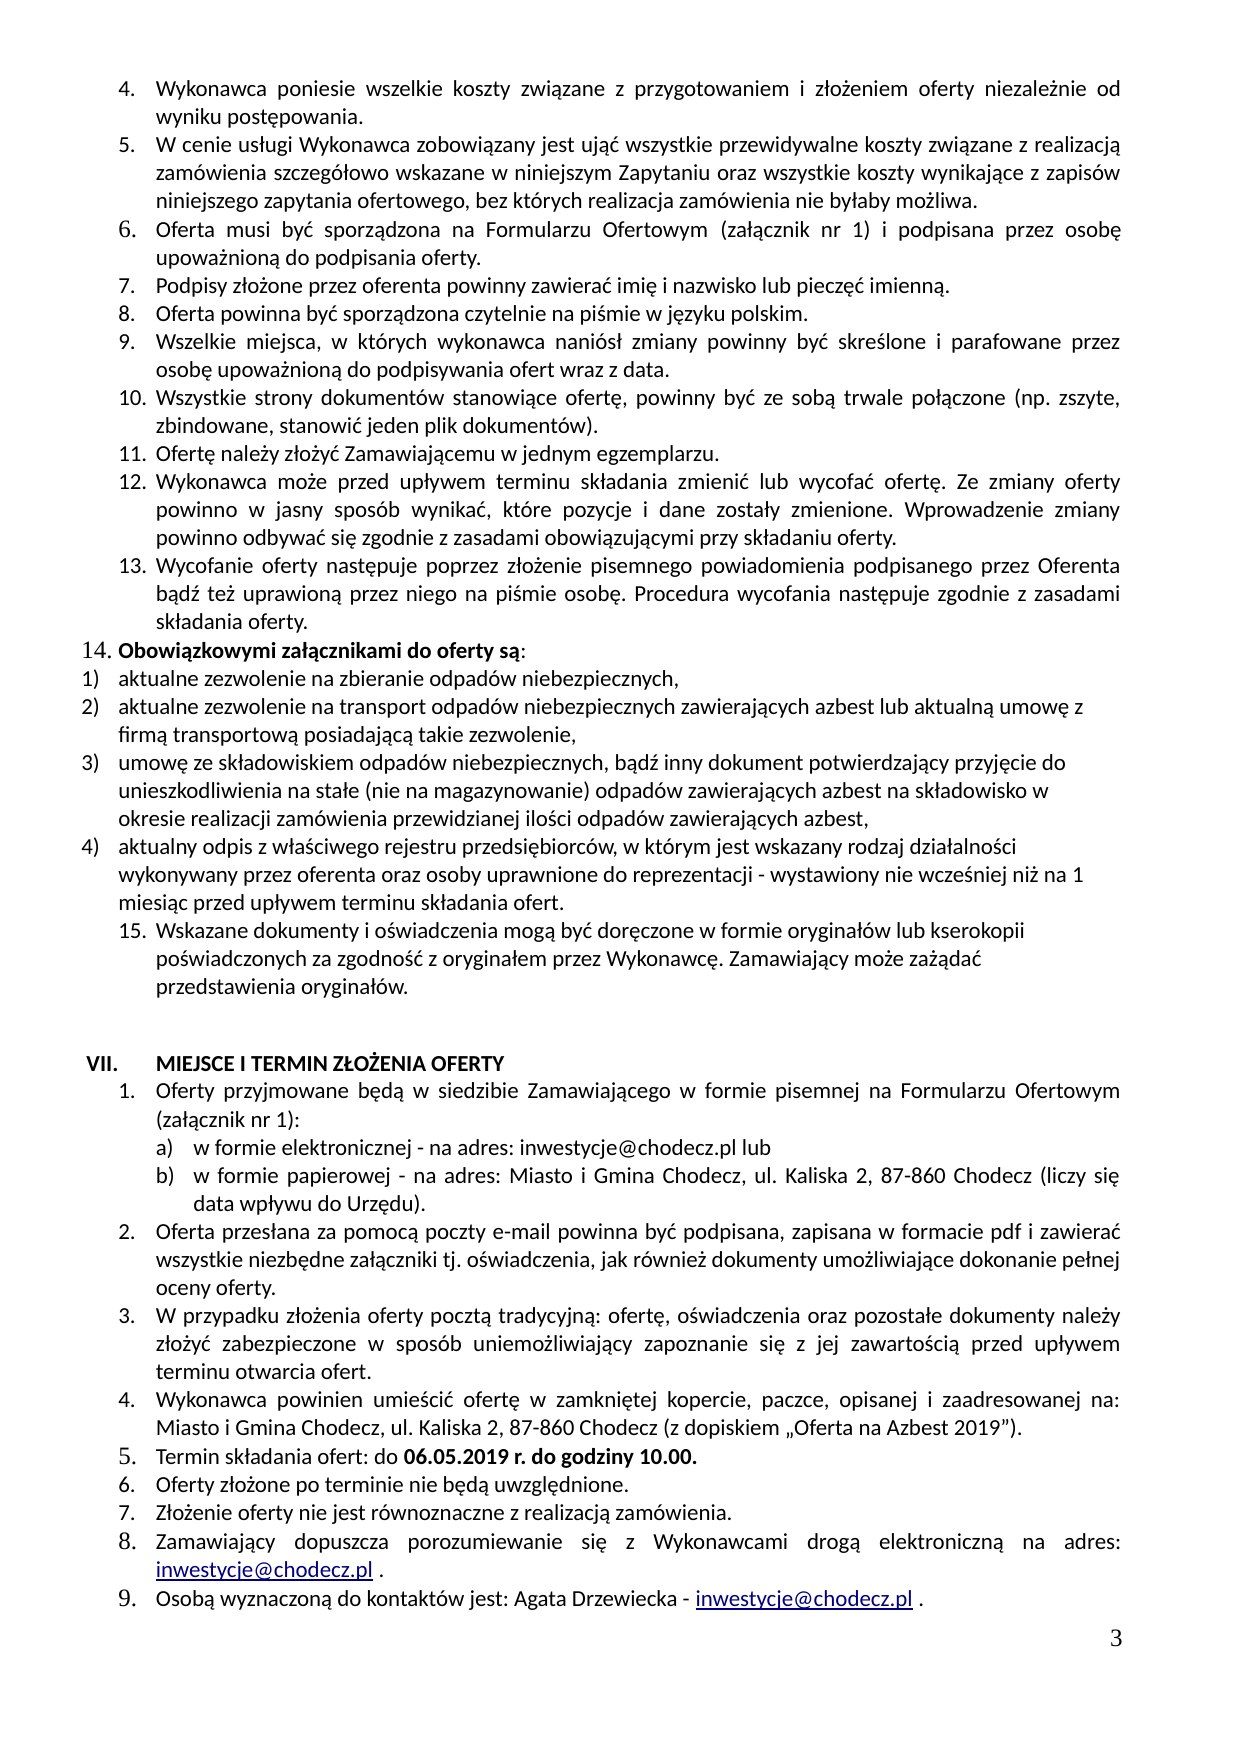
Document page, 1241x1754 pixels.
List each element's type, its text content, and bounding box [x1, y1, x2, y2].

list MIEJSCE I TERMIN ZŁOŻENIA OFERTY [118, 1049, 1122, 1077]
list aktualne zezwolenie na zbieranie odpadów niebezpiecznych, [81, 664, 1122, 692]
list Oferta powinna być sporządzona czytelnie na piśmie w języku polskim. [118, 299, 1122, 327]
list Złożenie oferty nie jest równoznaczne z realizacją zamówienia. [118, 1498, 1122, 1526]
list Ofertę należy złożyć Zamawiającemu w jednym egzemplarzu. [118, 439, 1122, 467]
list w formie elektronicznej - na adres: inwestycje@chodecz.pl lub [156, 1133, 1122, 1161]
list aktualne zezwolenie na transport odpadów niebezpiecznych zawierających azbest lub aktualną umowę z firmą transportową posiadającą takie zezwolenie, [81, 692, 1122, 748]
list W cenie usługi Wykonawca zobowiązany jest ująć wszystkie przewidywalne koszty związane z realizacją zamówienia szczegółowo wskazane w niniejszym Zapytaniu oraz wszystkie koszty wynikające z zapisów niniejszego zapytania ofertowego, bez których realizacja zamówienia nie byłaby możliwa. [118, 130, 1122, 214]
list Wszelkie miejsca, w których wykonawca naniósł zmiany powinny być skreślone i parafowane przez osobę upoważnioną do podpisywania ofert wraz z data. [118, 327, 1122, 383]
list Wykonawca powinien umieścić ofertę w zamkniętej kopercie, paczce, opisanej i zaadresowanej na: Miasto i Gmina Chodecz, ul. Kaliska 2, 87-860 Chodecz (z dopiskiem „Oferta na Azbest 2019”). [118, 1385, 1122, 1441]
list Zamawiający dopuszcza porozumiewanie się z Wykonawcami drogą elektroniczną na adres: inwestycje@chodecz.pl . [118, 1526, 1122, 1583]
list Oferty przyjmowane będą w siedzibie Zamawiającego w formie pisemnej na Formularzu Ofertowym (załącznik nr 1): [118, 1077, 1122, 1133]
list Oferta musi być sporządzona na Formularzu Ofertowym (załącznik nr 1) i podpisana przez osobę upoważnioną do podpisania oferty. [118, 214, 1122, 271]
list Wykonawca może przed upływem terminu składania zmienić lub wycofać ofertę. Ze zmiany oferty powinno w jasny sposób wynikać, które pozycje i dane zostały zmienione. Wprowadzenie zmiany powinno odbywać się zgodnie z zasadami obowiązującymi przy składaniu oferty. [118, 467, 1122, 551]
list Oferty złożone po terminie nie będą uwzględnione. [118, 1470, 1122, 1498]
list Termin składania ofert: do 06.05.2019 r. do godziny 10.00. [118, 1441, 1122, 1470]
list Oferta przesłana za pomocą poczty e-mail powinna być podpisana, zapisana w formacie pdf i zawierać wszystkie niezbędne załączniki tj. oświadczenia, jak również dokumenty umożliwiające dokonanie pełnej oceny oferty. [118, 1217, 1122, 1301]
list Podpisy złożone przez oferenta powinny zawierać imię i nazwisko lub pieczęć imienną. [118, 271, 1122, 299]
list aktualny odpis z właściwego rejestru przedsiębiorców, w którym jest wskazany rodzaj działalności wykonywany przez oferenta oraz osoby uprawnione do reprezentacji - wystawiony nie wcześniej niż na 1 miesiąc przed upływem terminu składania ofert. [81, 832, 1122, 916]
list W przypadku złożenia oferty pocztą tradycyjną: ofertę, oświadczenia oraz pozostałe dokumenty należy złożyć zabezpieczone w sposób uniemożliwiający zapoznanie się z jej zawartością przed upływem terminu otwarcia ofert. [118, 1301, 1122, 1385]
list umowę ze składowiskiem odpadów niebezpiecznych, bądź inny dokument potwierdzający przyjęcie do unieszkodliwienia na stałe (nie na magazynowanie) odpadów zawierających azbest na składowisko w okresie realizacji zamówienia przewidzianej ilości odpadów zawierających azbest, [81, 748, 1122, 832]
list Wykonawca poniesie wszelkie koszty związane z przygotowaniem i złożeniem oferty niezależnie od wyniku postępowania. [118, 74, 1122, 130]
list w formie papierowej - na adres: Miasto i Gmina Chodecz, ul. Kaliska 2, 87-860 Chodecz (liczy się data wpływu do Urzędu). [156, 1161, 1122, 1217]
list Osobą wyznaczoną do kontaktów jest: Agata Drzewiecka - inwestycje@chodecz.pl . [118, 1583, 1122, 1612]
list Wskazane dokumenty i oświadczenia mogą być doręczone w formie oryginałów lub kserokopii poświadczonych za zgodność z oryginałem przez Wykonawcę. Zamawiający może zażądać przedstawienia oryginałów. [118, 916, 1122, 1001]
list Wszystkie strony dokumentów stanowiące ofertę, powinny być ze sobą trwale połączone (np. zszyte, zbindowane, stanowić jeden plik dokumentów). [118, 383, 1122, 439]
list Wycofanie oferty następuje poprzez złożenie pisemnego powiadomienia podpisanego przez Oferenta bądź też uprawioną przez niego na piśmie osobę. Procedura wycofania następuje zgodnie z zasadami składania oferty. [118, 551, 1122, 635]
list Obowiązkowymi załącznikami do oferty są: [81, 635, 1122, 664]
